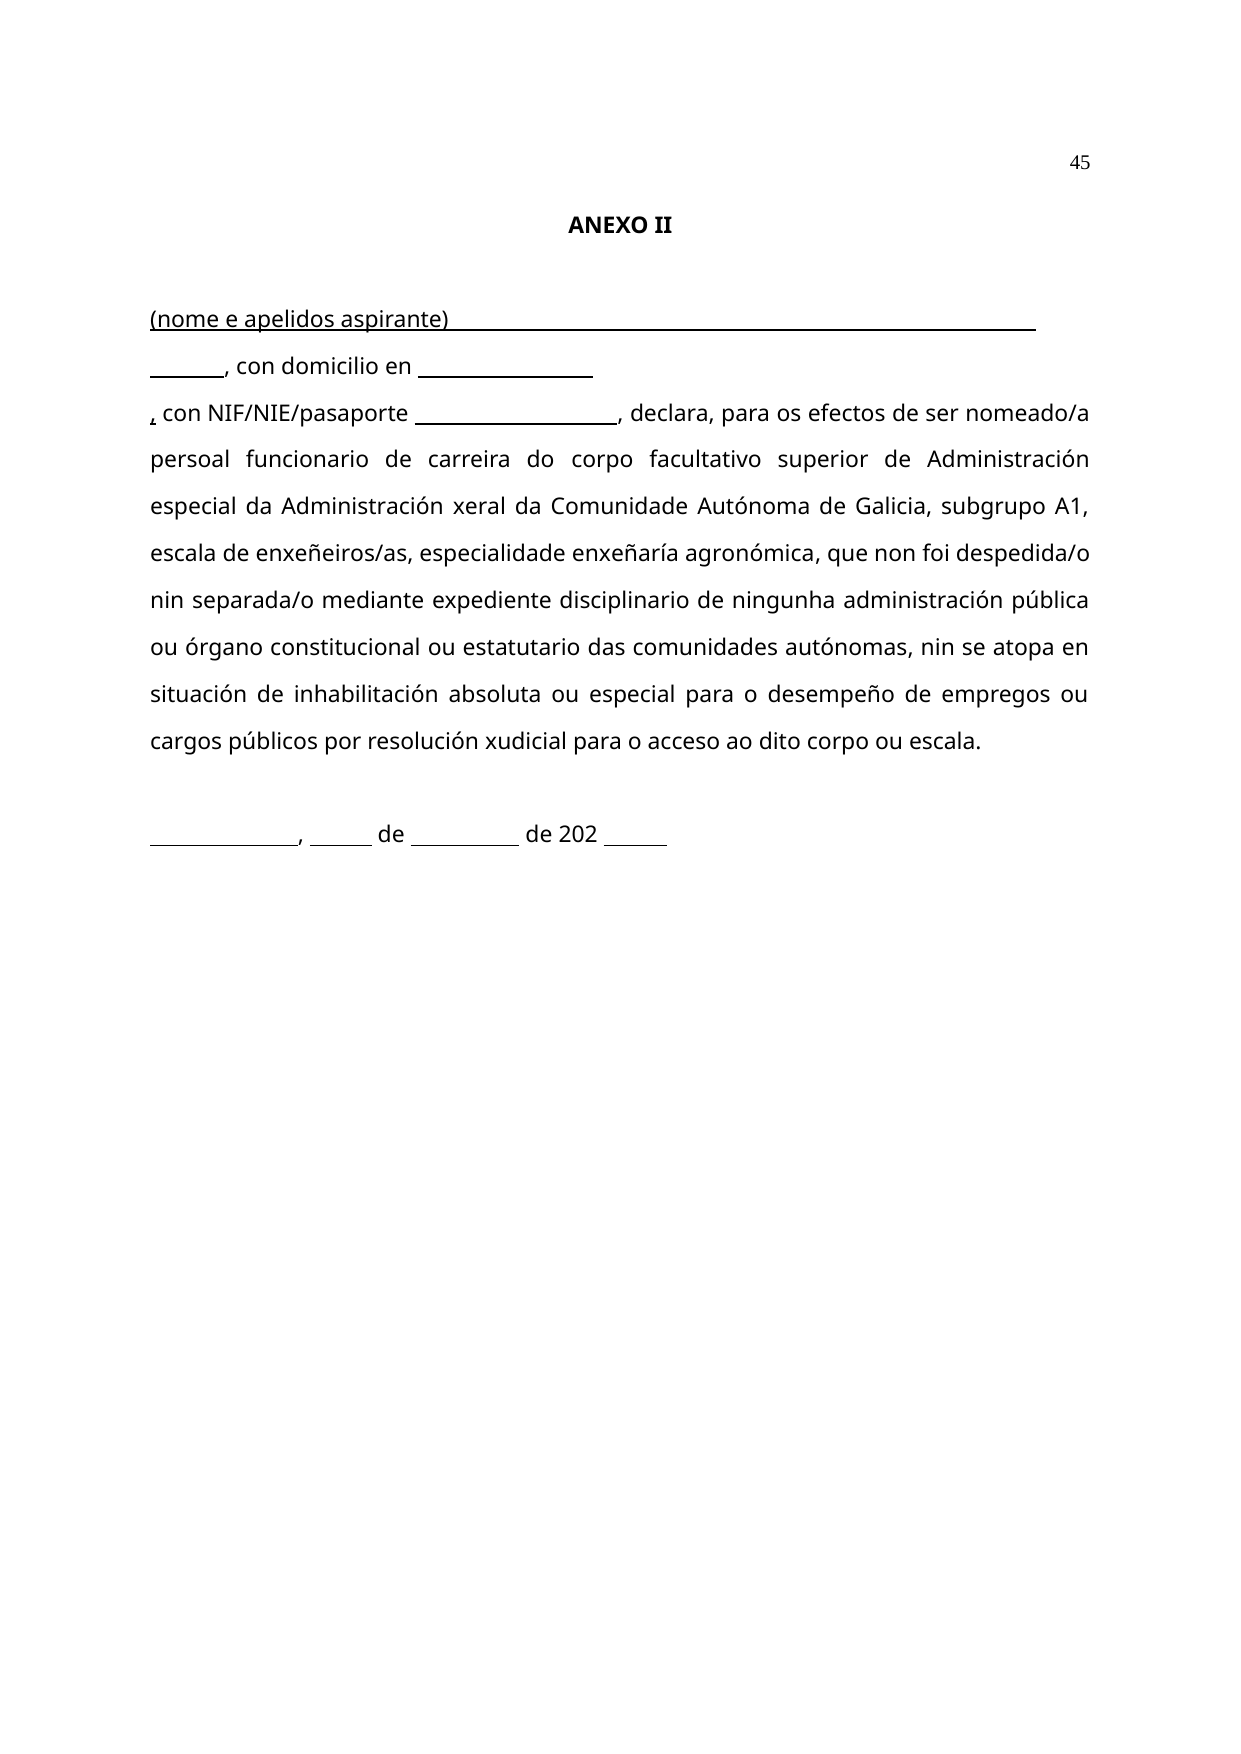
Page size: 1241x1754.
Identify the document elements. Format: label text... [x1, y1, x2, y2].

text ANEXO II [150, 209, 1090, 240]
text (nome e apelidos aspirante) , con domicilio en , con NIF/NIE/pasaporte , declara, para os efectos de ser nomeado/a persoal funcionario de carreira do corpo facultativo superior de Administración especial da Administración xeral da Comunidade Autónoma de Galicia, subgrupo A1, escala de enxeñeiros/as, especialidade enxeñaría agronómica, que non foi despedida/o nin separada/o mediante expediente disciplinario de ningunha administración pública ou órgano constitucional ou estatutario das comunidades autónomas, nin se atopa en situación de inhabilitación absoluta ou especial para o desempeño de empregos ou cargos públicos por resolución xudicial para o acceso ao dito corpo ou escala. [150, 303, 1090, 756]
text , de de 202 [150, 818, 1090, 850]
